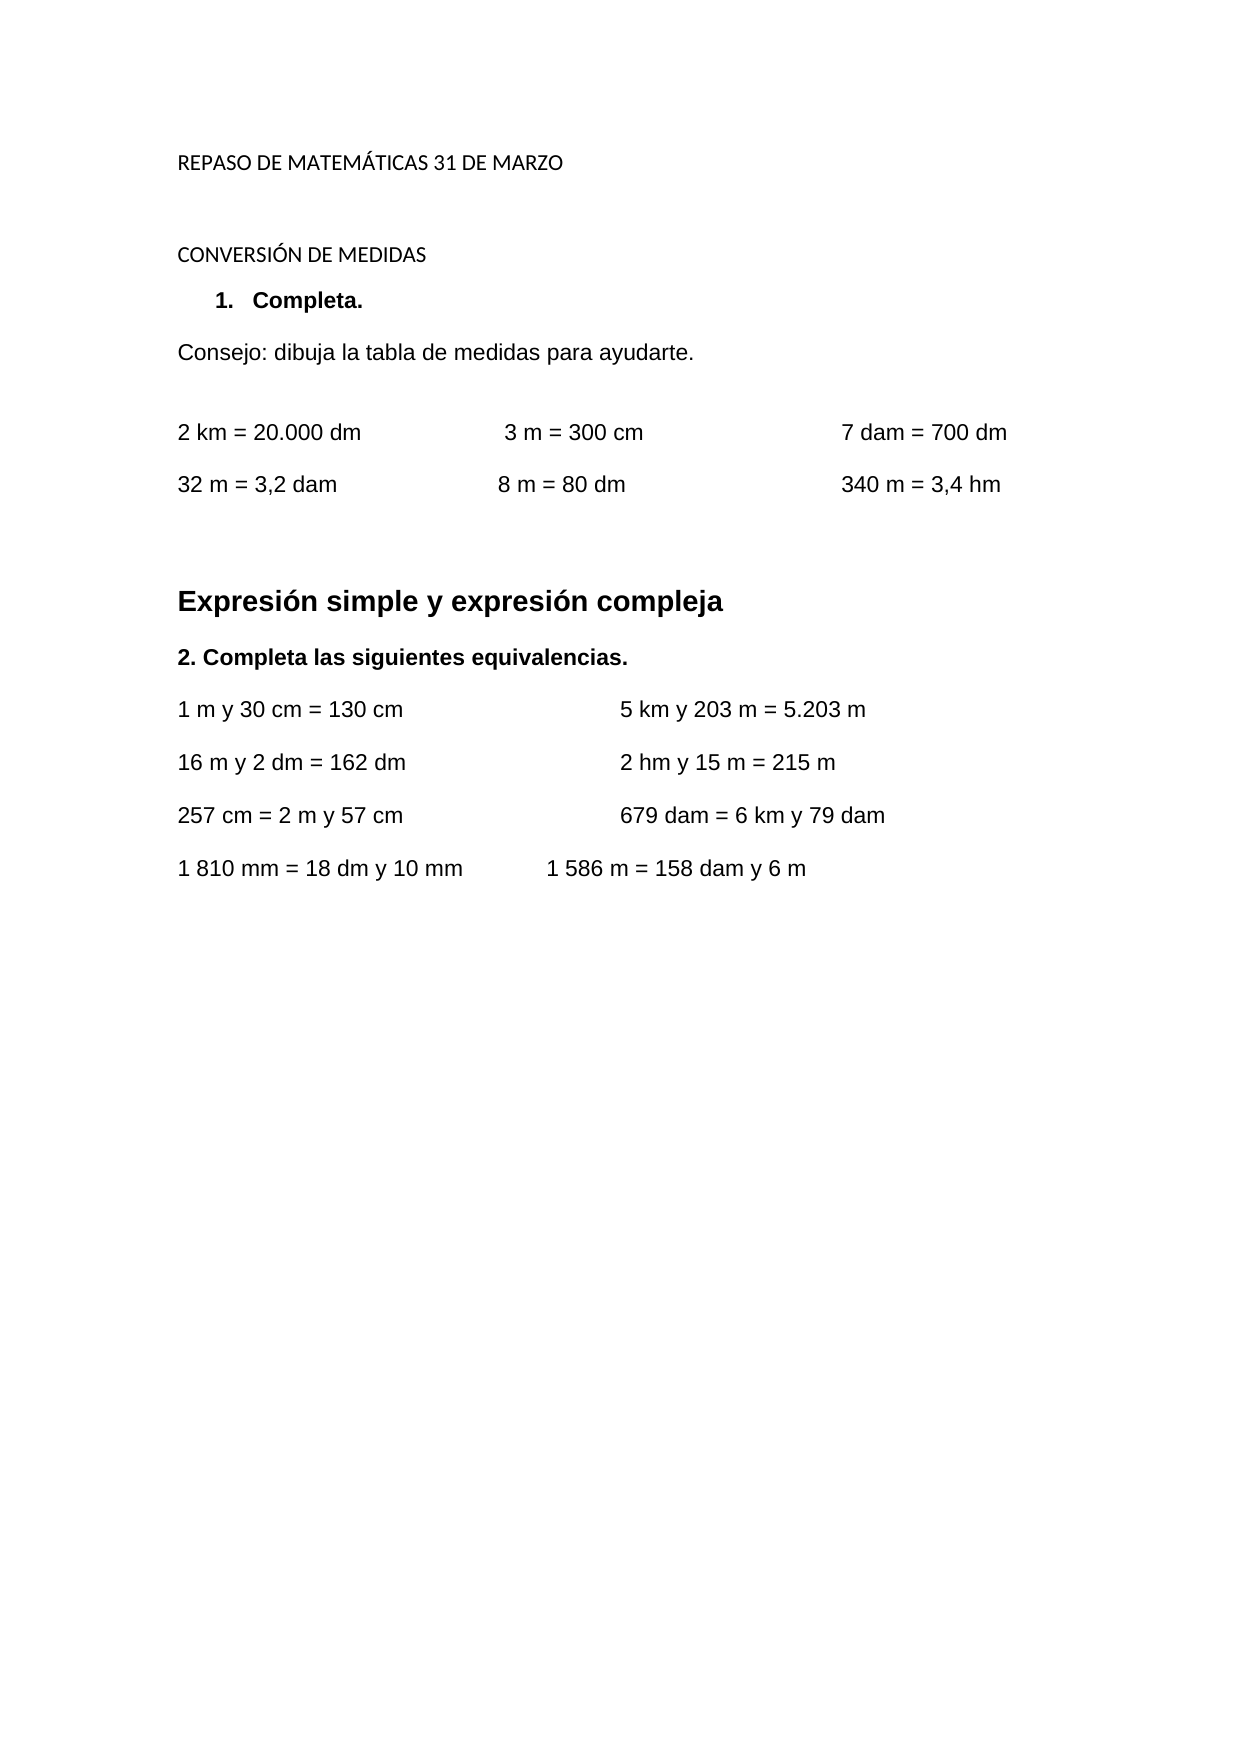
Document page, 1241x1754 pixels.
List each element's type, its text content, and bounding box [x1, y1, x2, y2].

text REPASO DE MATEMÁTICAS 31 DE MARZO [177, 148, 1063, 176]
text Expresión simple y expresión compleja [177, 584, 1063, 617]
text 16 m y 2 dm = 162 dm 2 hm y 15 m = 215 m [177, 749, 1063, 775]
text 1 810 mm = 18 dm y 10 mm 1 586 m = 158 dam y 6 m [177, 854, 1063, 881]
text Consejo: dibuja la tabla de medidas para ayudarte. [177, 339, 1063, 366]
text 1 m y 30 cm = 130 cm 5 km y 203 m = 5.203 m [177, 696, 1063, 723]
list Completa. [215, 287, 1063, 313]
text 2. Completa las siguientes equivalencias. [177, 644, 1063, 670]
text 257 cm = 2 m y 57 cm 679 dam = 6 km y 79 dam [177, 802, 1063, 828]
text CONVERSIÓN DE MEDIDAS [177, 240, 1063, 268]
text 2 km = 20.000 dm 3 m = 300 cm 7 dam = 700 dm [177, 418, 1063, 445]
text 32 m = 3,2 dam 8 m = 80 dm 340 m = 3,4 hm [177, 471, 1063, 497]
